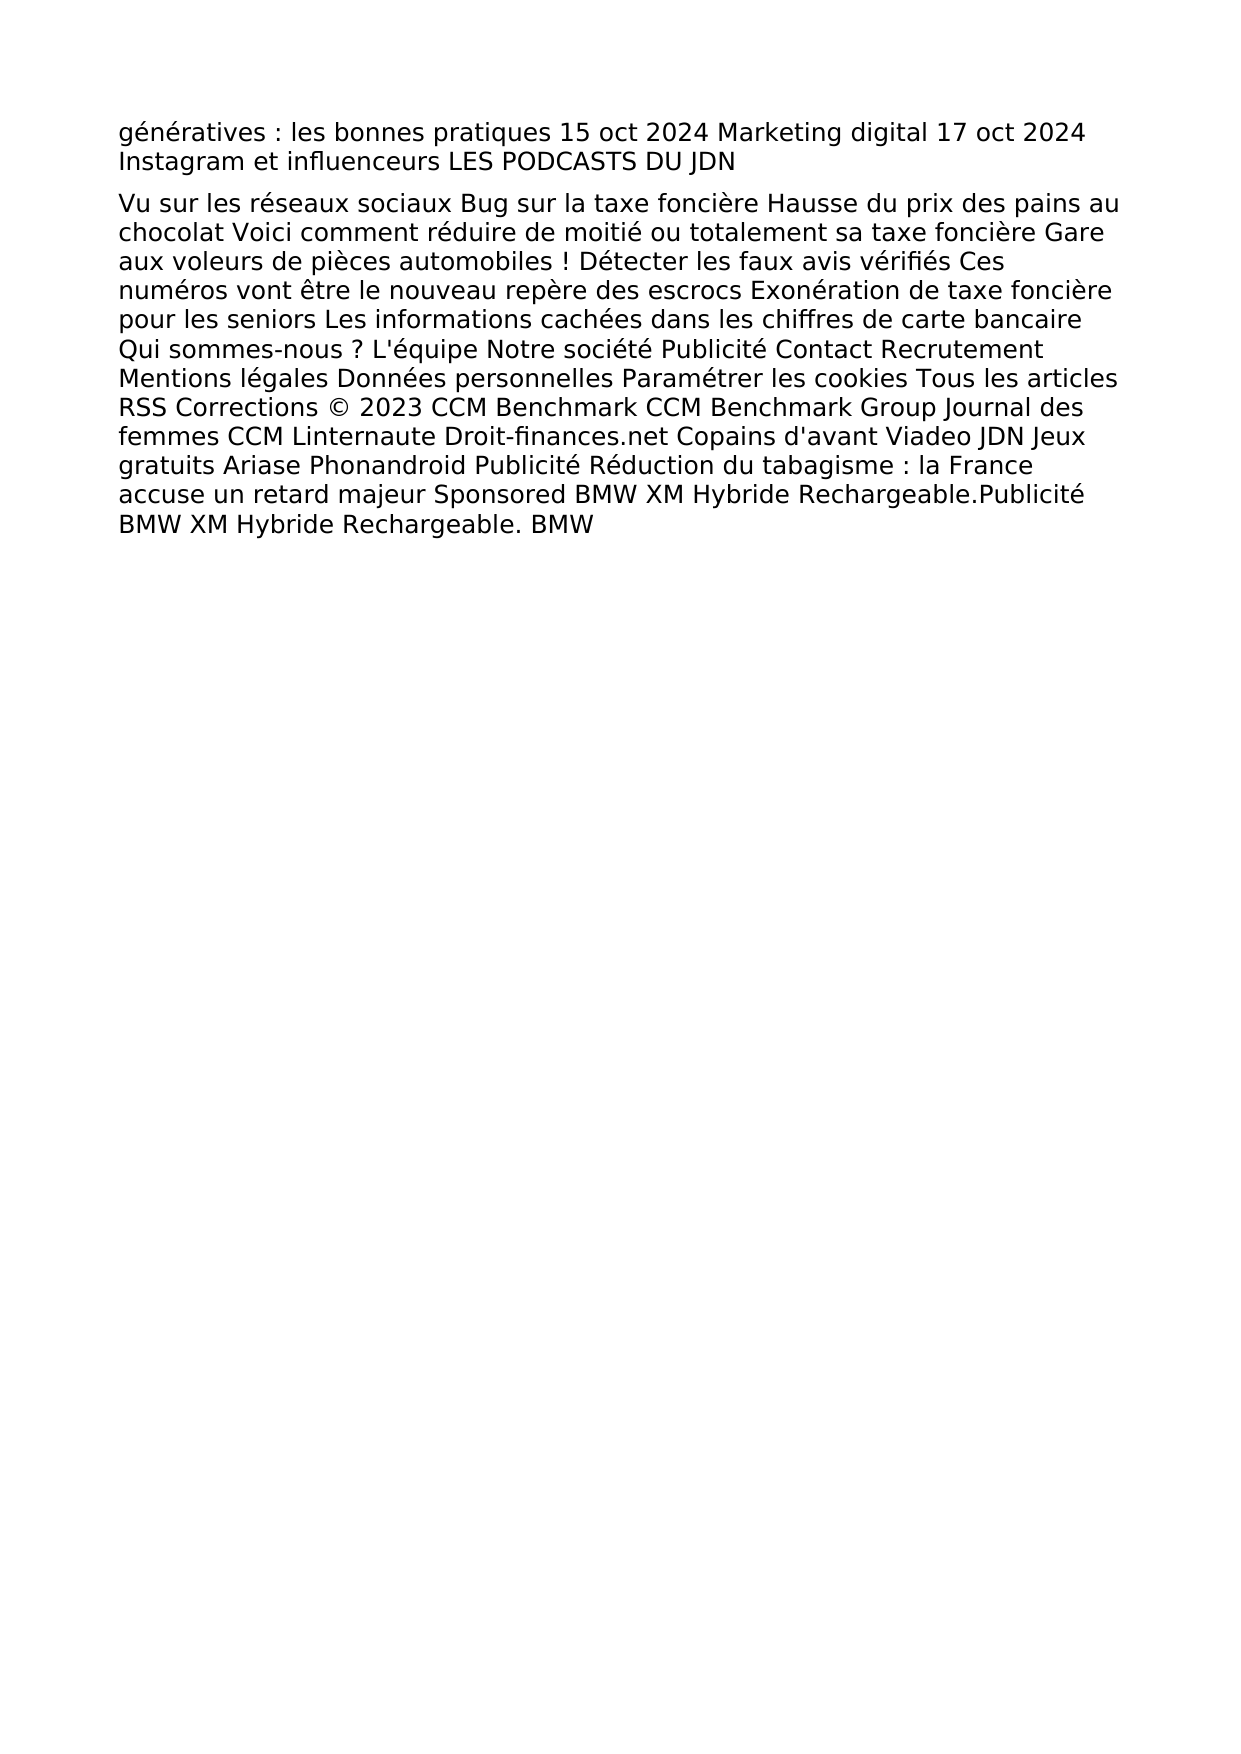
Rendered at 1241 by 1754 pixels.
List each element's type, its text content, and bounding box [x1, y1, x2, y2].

text Vu sur les réseaux sociaux Bug sur la taxe foncière Hausse du prix des pains au chocolat Voici comment réduire de moitié ou totalement sa taxe foncière Gare aux voleurs de pièces automobiles ! Détecter les faux avis vérifiés Ces numéros vont être le nouveau repère des escrocs Exonération de taxe foncière pour les seniors Les informations cachées dans les chiffres de carte bancaire Qui sommes-nous ? L'équipe Notre société Publicité Contact Recrutement Mentions légales Données personnelles Paramétrer les cookies Tous les articles RSS Corrections © 2023 CCM Benchmark CCM Benchmark Group Journal des femmes CCM Linternaute Droit-finances.net Copains d'avant Viadeo JDN Jeux gratuits Ariase Phonandroid Publicité Réduction du tabagisme : la France accuse un retard majeur Sponsored BMW XM Hybride Rechargeable.Publicité BMW XM Hybride Rechargeable. BMW [118, 189, 1122, 539]
text génératives : les bonnes pratiques 15 oct 2024 Marketing digital 17 oct 2024 Instagram et influenceurs LES PODCASTS DU JDN [118, 118, 1122, 176]
